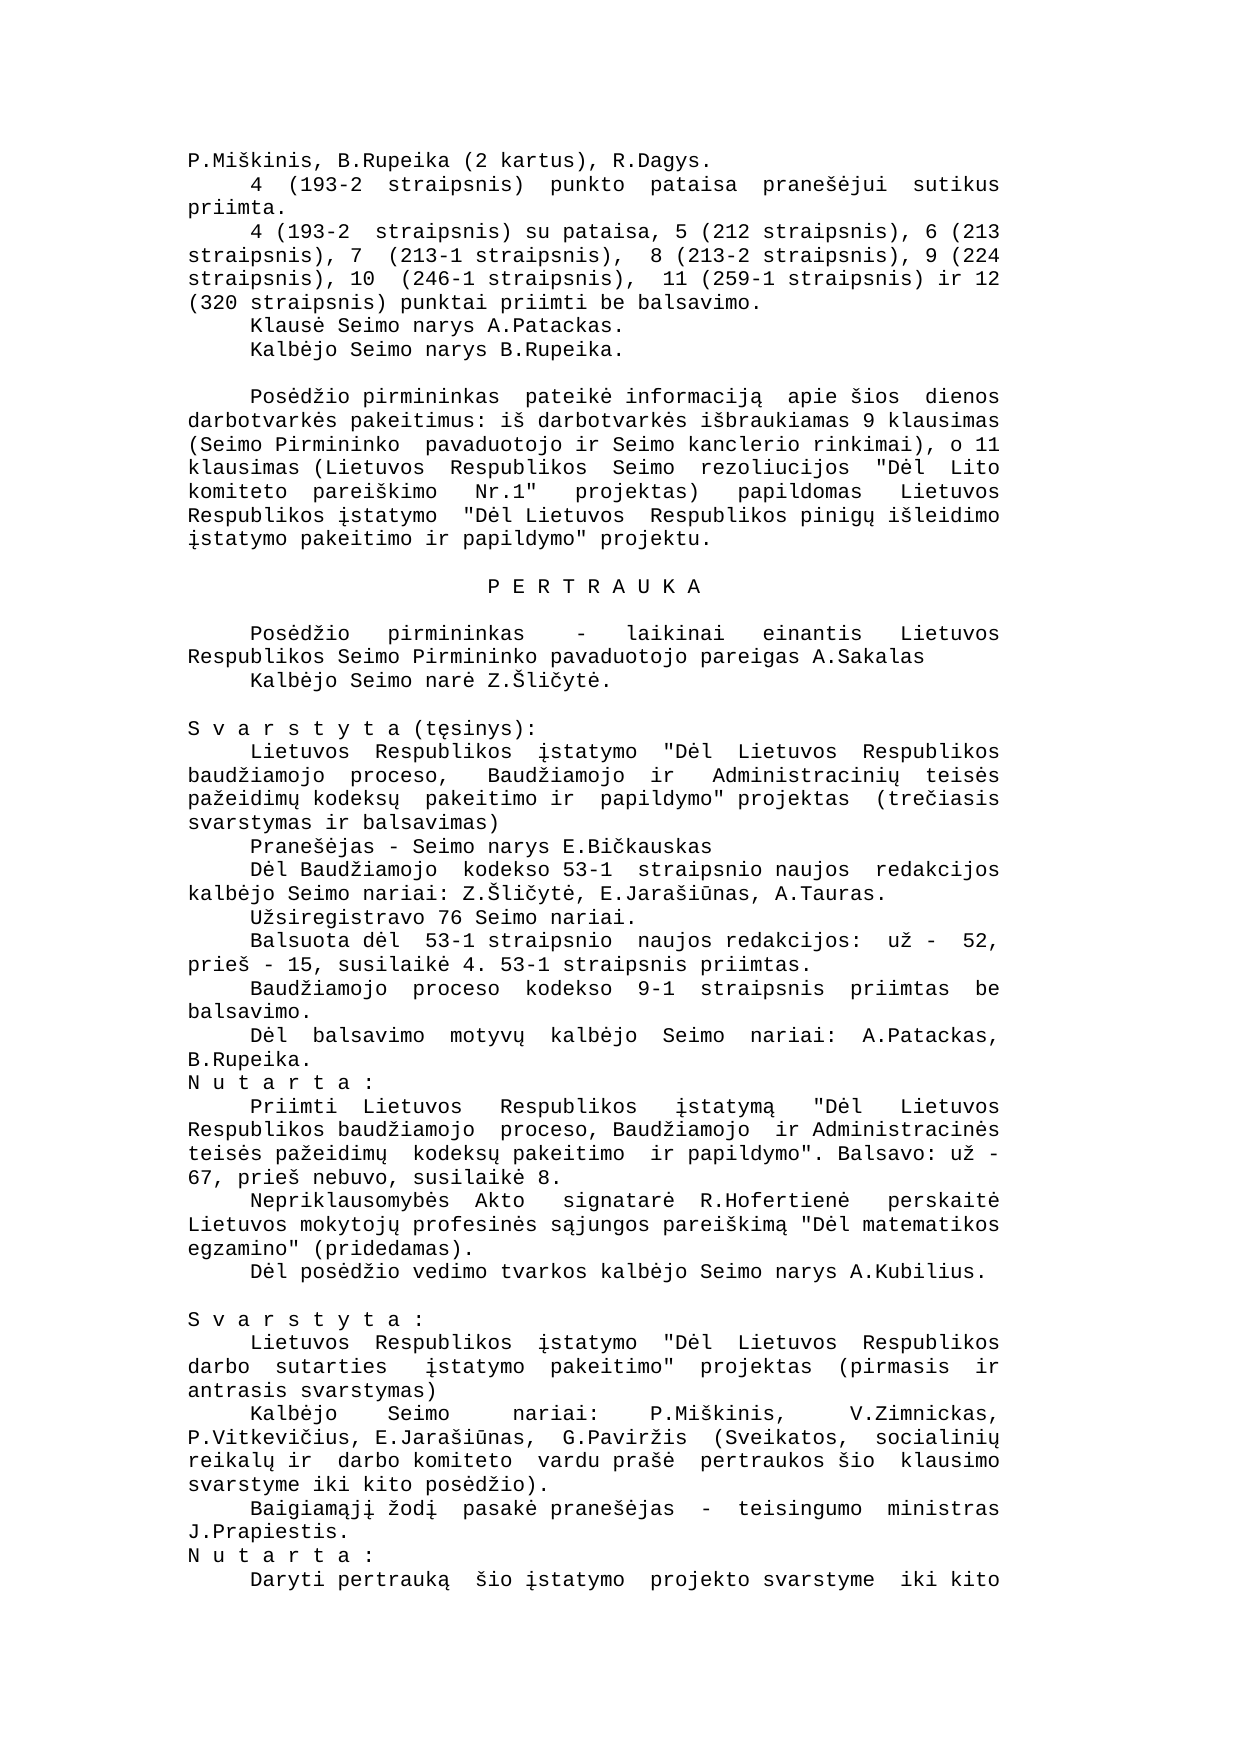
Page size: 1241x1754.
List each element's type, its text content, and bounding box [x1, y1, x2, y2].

text kalbėjo Seimo nariai: Z.Šličytė, E.Jarašiūnas, A.Tauras. [187, 883, 1053, 907]
text B.Rupeika. [187, 1048, 1053, 1072]
text baudžiamojo proceso, Baudžiamojo ir Administracinių teisės [187, 765, 1053, 788]
text Klausė Seimo narys A.Patackas. [187, 316, 1053, 339]
text J.Prapiestis. [187, 1521, 1053, 1545]
text darbo sutarties įstatymo pakeitimo" projektas (pirmasis ir [187, 1356, 1053, 1379]
text 67, prieš nebuvo, susilaikė 8. [187, 1167, 1053, 1190]
text Respublikos įstatymo "Dėl Lietuvos Respublikos pinigų išleidimo [187, 505, 1053, 528]
text Balsuota dėl 53-1 straipsnio naujos redakcijos: už - 52, [187, 930, 1053, 954]
text klausimas (Lietuvos Respublikos Seimo rezoliucijos "Dėl Lito [187, 457, 1053, 481]
text įstatymo pakeitimo ir papildymo" projektu. [187, 528, 1053, 552]
text Lietuvos Respublikos įstatymo "Dėl Lietuvos Respublikos [187, 741, 1053, 765]
text Nepriklausomybės Akto signatarė R.Hofertienė perskaitė [187, 1190, 1053, 1214]
text prieš - 15, susilaikė 4. 53-1 straipsnis priimtas. [187, 954, 1053, 978]
text N u t a r t a : [187, 1545, 1053, 1569]
text S v a r s t y t a (tęsinys): [187, 717, 1053, 741]
text Posėdžio pirmininkas - laikinai einantis Lietuvos [187, 623, 1053, 647]
text balsavimo. [187, 1001, 1053, 1025]
text darbotvarkės pakeitimus: iš darbotvarkės išbraukiamas 9 klausimas [187, 410, 1053, 434]
text Dėl Baudžiamojo kodekso 53-1 straipsnio naujos redakcijos [187, 859, 1053, 883]
text Daryti pertrauką šio įstatymo projekto svarstyme iki kito [187, 1569, 1053, 1592]
text antrasis svarstymas) [187, 1379, 1053, 1403]
text Baudžiamojo proceso kodekso 9-1 straipsnis priimtas be [187, 978, 1053, 1001]
text Lietuvos mokytojų profesinės sąjungos pareiškimą "Dėl matematikos [187, 1214, 1053, 1238]
text (320 straipsnis) punktai priimti be balsavimo. [187, 292, 1053, 316]
text Posėdžio pirmininkas pateikė informaciją apie šios dienos [187, 386, 1053, 410]
text Pranešėjas - Seimo narys E.Bičkauskas [187, 836, 1053, 859]
text egzamino" (pridedamas). [187, 1238, 1053, 1261]
text Užsiregistravo 76 Seimo nariai. [187, 907, 1053, 930]
text Dėl posėdžio vedimo tvarkos kalbėjo Seimo narys A.Kubilius. [187, 1261, 1053, 1285]
text priimta. [187, 197, 1053, 221]
text svarstyme iki kito posėdžio). [187, 1474, 1053, 1498]
text Dėl balsavimo motyvų kalbėjo Seimo nariai: A.Patackas, [187, 1025, 1053, 1048]
text svarstymas ir balsavimas) [187, 812, 1053, 836]
text reikalų ir darbo komiteto vardu prašė pertraukos šio klausimo [187, 1451, 1053, 1474]
text Respublikos Seimo Pirmininko pavaduotojo pareigas A.Sakalas [187, 647, 1053, 670]
text straipsnis), 10 (246-1 straipsnis), 11 (259-1 straipsnis) ir 12 [187, 268, 1053, 292]
text (Seimo Pirmininko pavaduotojo ir Seimo kanclerio rinkimai), o 11 [187, 434, 1053, 457]
text komiteto pareiškimo Nr.1" projektas) papildomas Lietuvos [187, 481, 1053, 505]
text pažeidimų kodeksų pakeitimo ir papildymo" projektas (trečiasis [187, 788, 1053, 812]
text P.Vitkevičius, E.Jarašiūnas, G.Paviržis (Sveikatos, socialinių [187, 1427, 1053, 1451]
text Kalbėjo Seimo narė Z.Šličytė. [187, 670, 1053, 694]
text Lietuvos Respublikos įstatymo "Dėl Lietuvos Respublikos [187, 1332, 1053, 1356]
text 4 (193-2 straipsnis) punkto pataisa pranešėjui sutikus [187, 174, 1053, 197]
text teisės pažeidimų kodeksų pakeitimo ir papildymo". Balsavo: už - [187, 1143, 1053, 1167]
text Baigiamąjį žodį pasakė pranešėjas - teisingumo ministras [187, 1498, 1053, 1521]
text P E R T R A U K A [187, 576, 1053, 599]
text P.Miškinis, B.Rupeika (2 kartus), R.Dagys. [187, 150, 1053, 174]
text Priimti Lietuvos Respublikos įstatymą "Dėl Lietuvos [187, 1096, 1053, 1119]
text S v a r s t y t a : [187, 1309, 1053, 1332]
text straipsnis), 7 (213-1 straipsnis), 8 (213-2 straipsnis), 9 (224 [187, 244, 1053, 268]
text Respublikos baudžiamojo proceso, Baudžiamojo ir Administracinės [187, 1119, 1053, 1143]
text N u t a r t a : [187, 1072, 1053, 1096]
text 4 (193-2 straipsnis) su pataisa, 5 (212 straipsnis), 6 (213 [187, 221, 1053, 244]
text Kalbėjo Seimo nariai: P.Miškinis, V.Zimnickas, [187, 1403, 1053, 1427]
text Kalbėjo Seimo narys B.Rupeika. [187, 339, 1053, 363]
